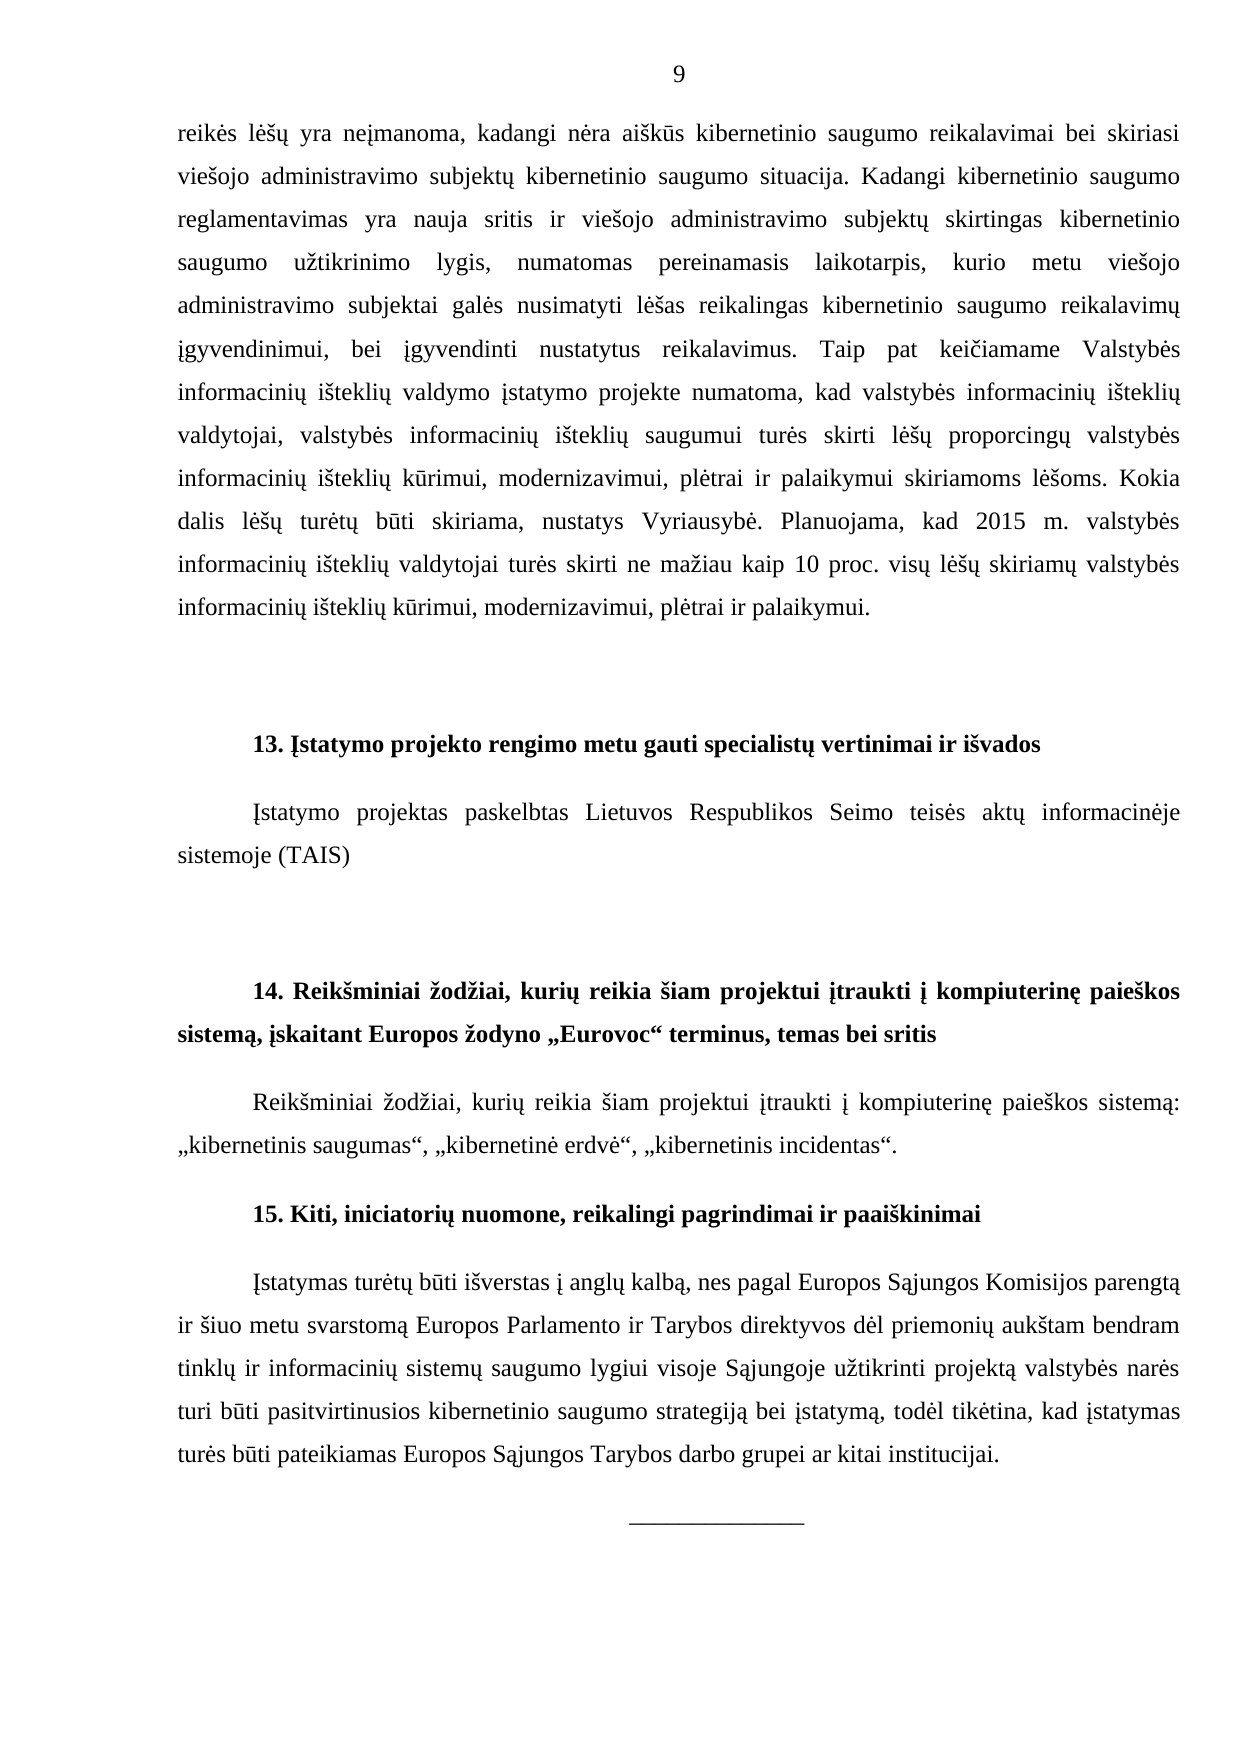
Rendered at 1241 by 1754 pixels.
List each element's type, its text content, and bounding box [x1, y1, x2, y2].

text Įstatymo projektas paskelbtas Lietuvos Respublikos Seimo teisės aktų informacinėje sistemoje (TAIS) [177, 797, 1181, 869]
text reikės lėšų yra neįmanoma, kadangi nėra aiškūs kibernetinio saugumo reikalavimai bei skiriasi viešojo administravimo subjektų kibernetinio saugumo situacija. Kadangi kibernetinio saugumo reglamentavimas yra nauja sritis ir viešojo administravimo subjektų skirtingas kibernetinio saugumo užtikrinimo lygis, numatomas pereinamasis laikotarpis, kurio metu viešojo administravimo subjektai galės nusimatyti lėšas reikalingas kibernetinio saugumo reikalavimų įgyvendinimui, bei įgyvendinti nustatytus reikalavimus. Taip pat keičiamame Valstybės informacinių išteklių valdymo įstatymo projekte numatoma, kad valstybės informacinių išteklių valdytojai, valstybės informacinių išteklių saugumui turės skirti lėšų proporcingų valstybės informacinių išteklių kūrimui, modernizavimui, plėtrai ir palaikymui skiriamoms lėšoms. Kokia dalis lėšų turėtų būti skiriama, nustatys Vyriausybė. Planuojama, kad 2015 m. valstybės informacinių išteklių valdytojai turės skirti ne mažiau kaip 10 proc. visų lėšų skiriamų valstybės informacinių išteklių kūrimui, modernizavimui, plėtrai ir palaikymui. [177, 118, 1181, 621]
text 15. Kiti, iniciatorių nuomone, reikalingi pagrindimai ir paaiškinimai [177, 1199, 1181, 1227]
text 14. Reikšminiai žodžiai, kurių reikia šiam projektui įtraukti į kompiuterinę paieškos sistemą, įskaitant Europos žodyno „Eurovoc“ terminus, temas bei sritis [177, 976, 1181, 1048]
text Įstatymas turėtų būti išverstas į anglų kalbą, nes pagal Europos Sąjungos Komisijos parengtą ir šiuo metu svarstomą Europos Parlamento ir Tarybos direktyvos dėl priemonių aukštam bendram tinklų ir informacinių sistemų saugumo lygiui visoje Sąjungoje užtikrinti projektą valstybės narės turi būti pasitvirtinusios kibernetinio saugumo strategiją bei įstatymą, todėl tikėtina, kad įstatymas turės būti pateikiamas Europos Sąjungos Tarybos darbo grupei ar kitai institucijai. [177, 1267, 1181, 1468]
text Reikšminiai žodžiai, kurių reikia šiam projektui įtraukti į kompiuterinę paieškos sistemą: „kibernetinis saugumas“, „kibernetinė erdvė“, „kibernetinis incidentas“. [177, 1087, 1181, 1159]
text 13. Įstatymo projekto rengimo metu gauti specialistų vertinimai ir išvados [177, 729, 1181, 757]
text –––––––––––––– [177, 1507, 1181, 1536]
